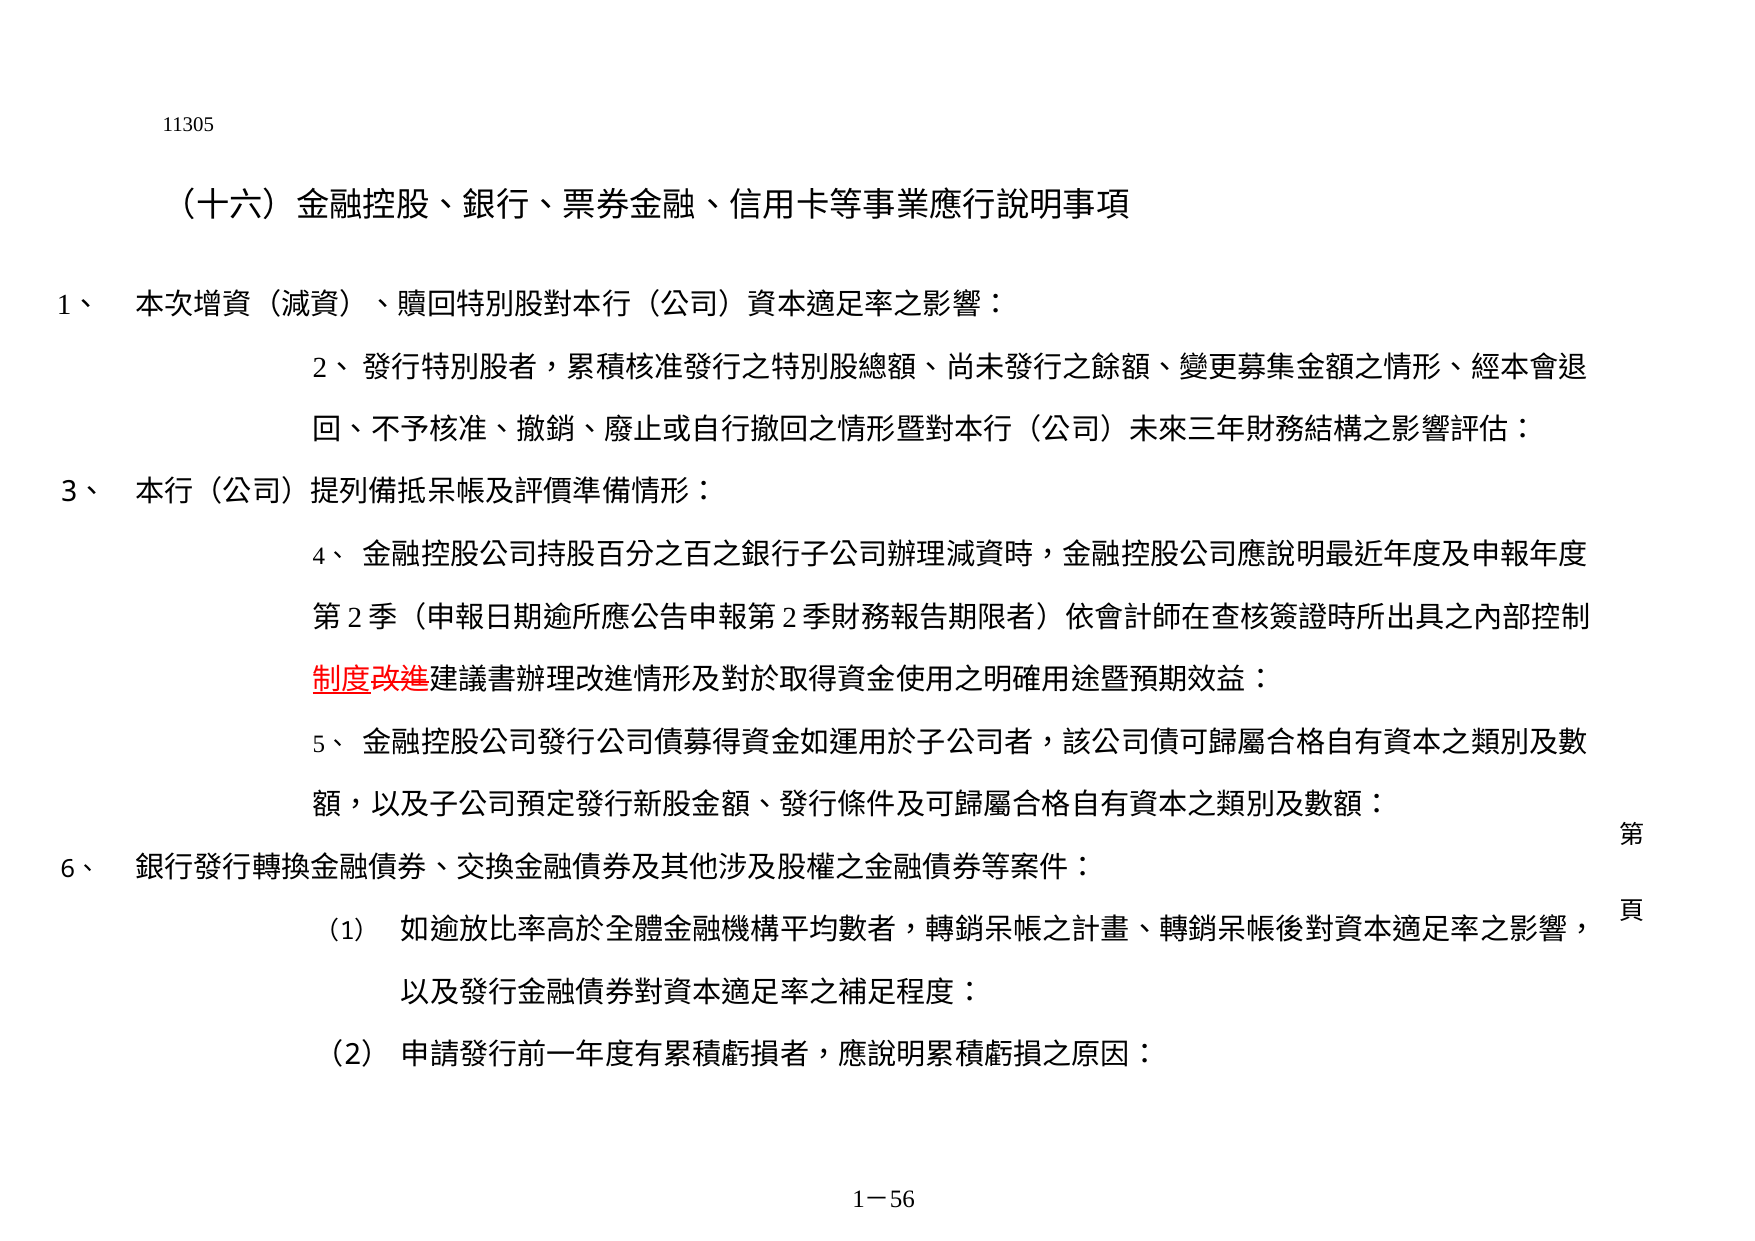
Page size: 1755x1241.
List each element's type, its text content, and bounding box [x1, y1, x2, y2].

text （十六）金融控股、銀行、票券金融、信用卡等事業應行說明事項 [162, 160, 1604, 223]
list 發行特別股者，累積核准發行之特別股總額、尚未發行之餘額、變更募集金額之情形、經本會退回、不予核准、撤銷、廢止或自行撤回之情形暨對本行（公司）未來三年財務結構之影響評估： [312, 323, 1604, 448]
list 銀行發行轉換金融債券、交換金融債券及其他涉及股權之金融債券等案件： [60, 823, 1595, 885]
list 申請發行前一年度有累積虧損者，應說明累積虧損之原因： [314, 1010, 1604, 1073]
list 本行（公司）提列備抵呆帳及評價準備情形： [60, 448, 1604, 510]
list 第 頁 [1614, 821, 1650, 923]
list 如逾放比率高於全體金融機構平均數者，轉銷呆帳之計畫、轉銷呆帳後對資本適足率之影響，以及發行金融債券對資本適足率之補足程度： [314, 885, 1604, 1010]
list 金融控股公司發行公司債募得資金如運用於子公司者，該公司債可歸屬合格自有資本之類別及數額，以及子公司預定發行新股金額、發行條件及可歸屬合格自有資本之類別及數額： [312, 698, 1657, 938]
list 本次增資（減資）、贖回特別股對本行（公司）資本適足率之影響： [57, 260, 1604, 323]
list 金融控股公司持股百分之百之銀行子公司辦理減資時，金融控股公司應說明最近年度及申報年度第2季（申報日期逾所應公告申報第2季財務報告期限者）依會計師在查核簽證時所出具之內部控制制度改進建議書辦理改進情形及對於取得資金使用之明確用途暨預期效益： [312, 510, 1604, 698]
